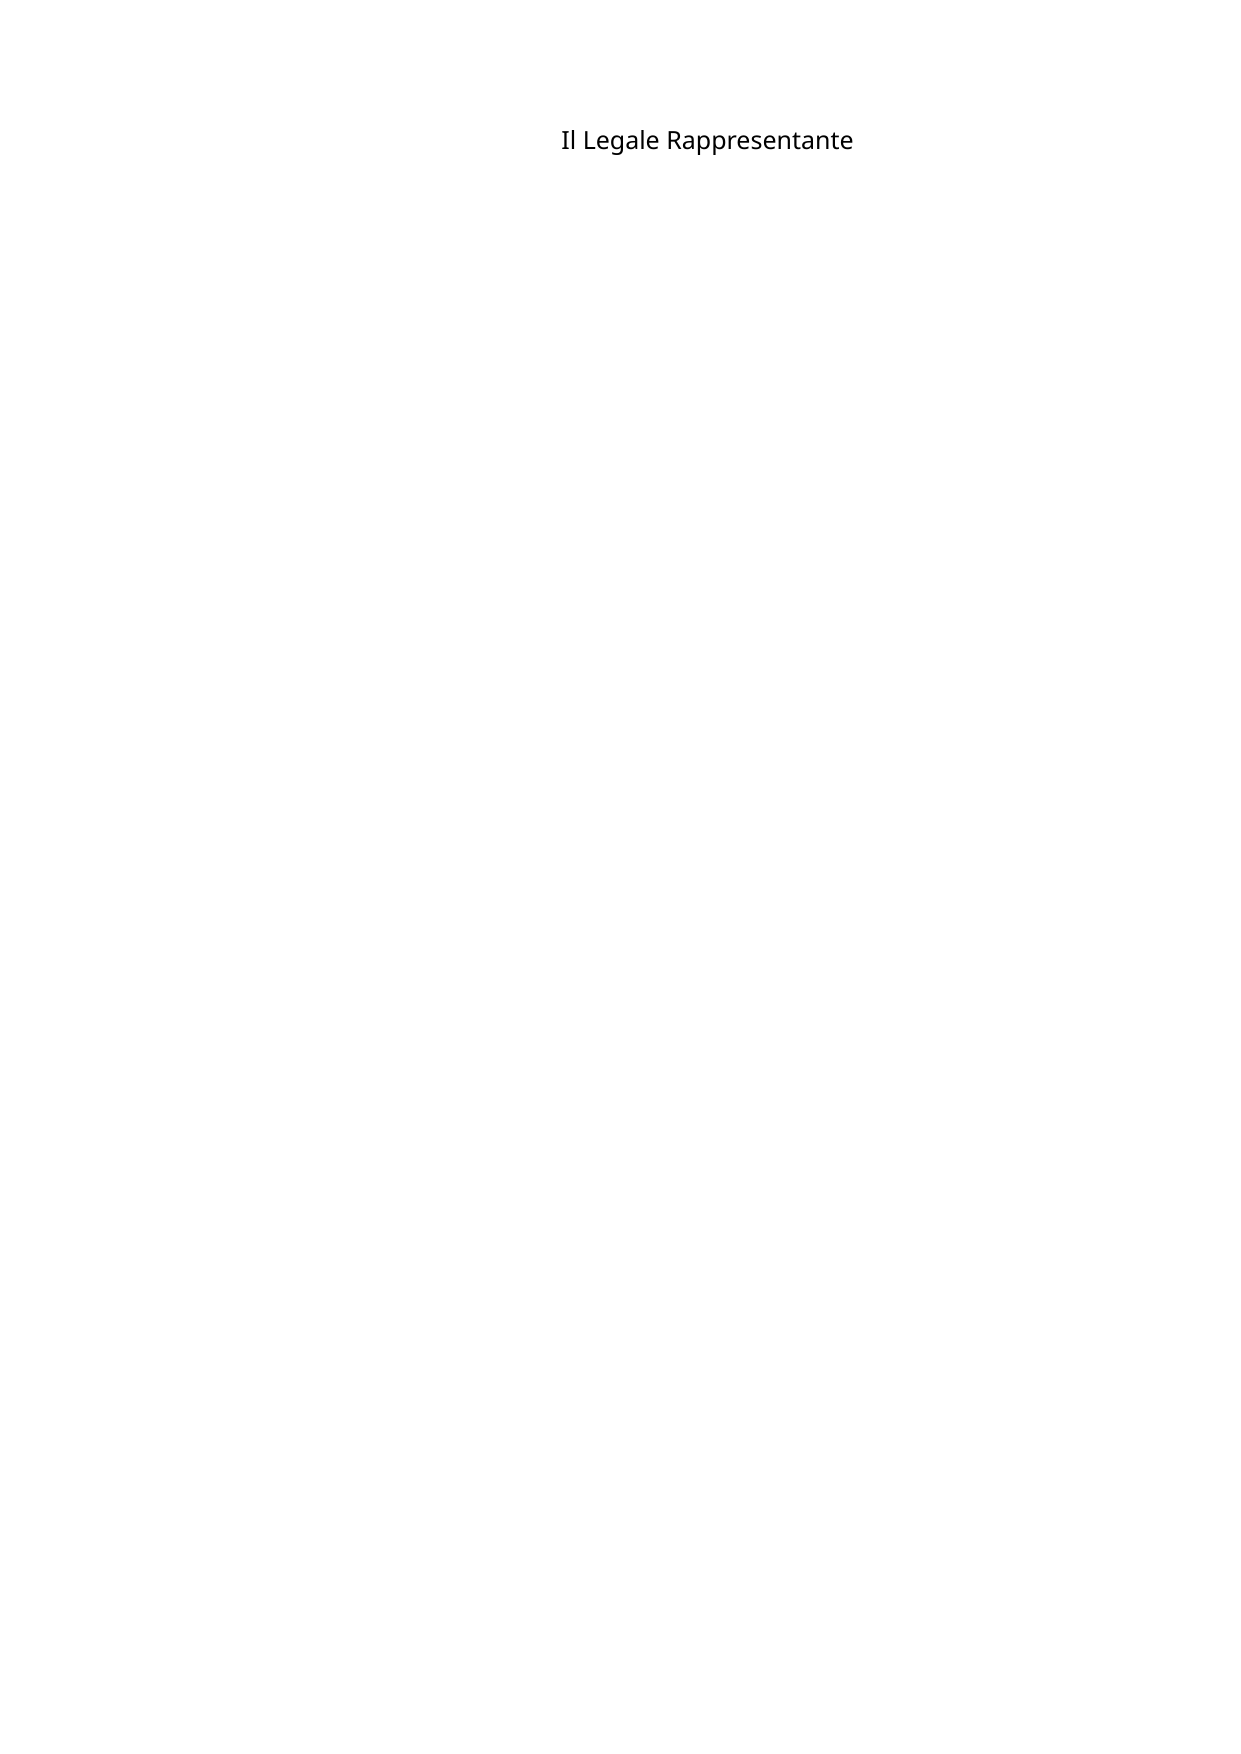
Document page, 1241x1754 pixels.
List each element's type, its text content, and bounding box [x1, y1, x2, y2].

text Il Legale Rappresentante [118, 118, 1122, 158]
